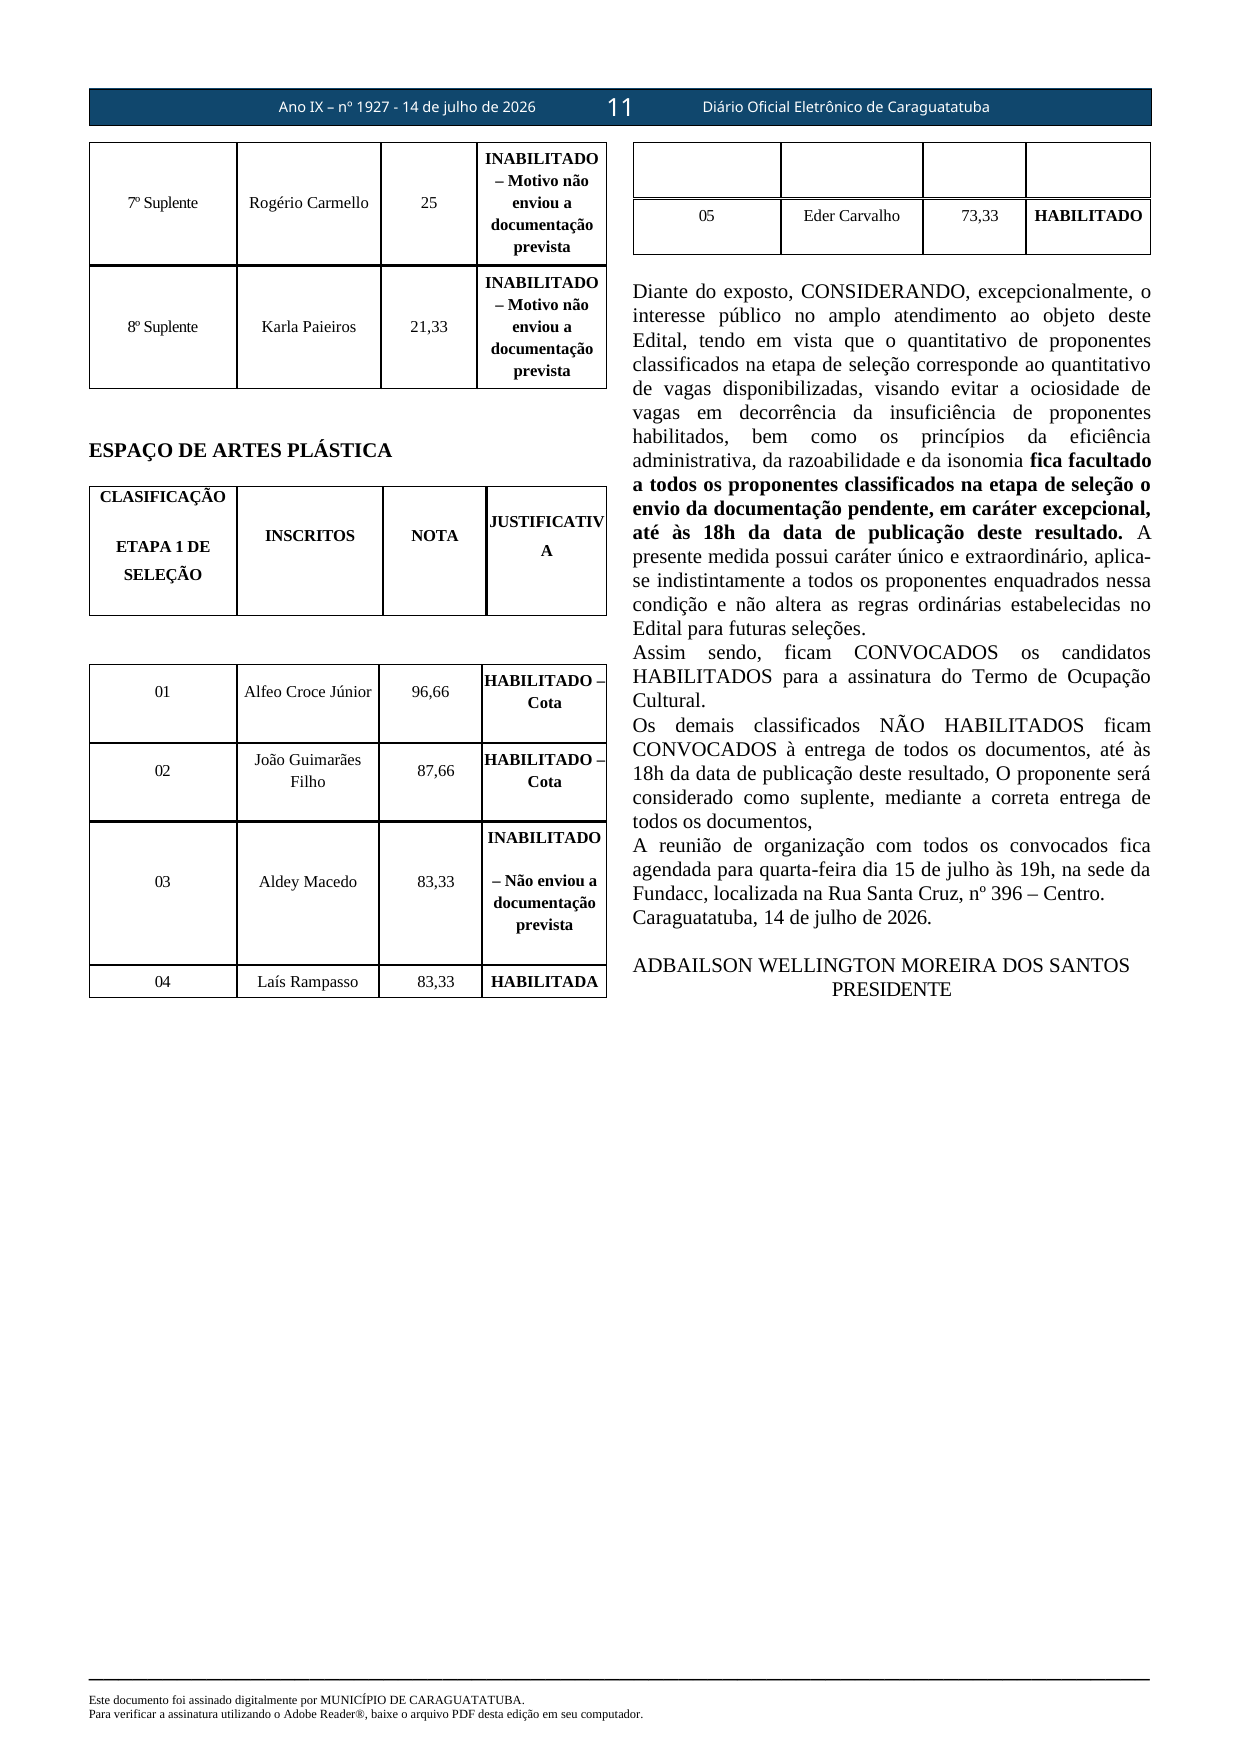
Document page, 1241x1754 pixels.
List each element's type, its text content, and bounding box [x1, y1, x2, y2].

text Assim sendo, ficam CONVOCADOS os candidatos HABILITADOS para a assinatura do Termo de Ocupação Cultural. [632, 640, 1152, 712]
table_header 01 [90, 665, 236, 742]
table_cell 73,33 [924, 200, 1025, 254]
text Diante do exposto, CONSIDERANDO, excepcionalmente, o interesse público no amplo atendimento ao objeto deste Edital, tendo em vista que o quantitativo de proponentes classificados na etapa de seleção corresponde ao quantitativo de vagas disponibilizadas, visando evitar a ociosidade de vagas em decorrência da insuficiência de proponentes habilitados, bem como os princípios da eficiência administrativa, da razoabilidade e da isonomia fica facultado a todos os proponentes classificados na etapa de seleção o envio da documentação pendente, em caráter excepcional, até às 18h da data de publicação deste resultado. A presente medida possui caráter único e extraordinário, aplica-se indistintamente a todos os proponentes enquadrados nessa condição e não altera as regras ordinárias estabelecidas no Edital para futuras seleções. [632, 279, 1152, 640]
table_cell Karla Paieiros [238, 267, 380, 388]
table_cell 7º Suplente [90, 143, 236, 264]
table_cell 03 [90, 823, 236, 964]
table_header HABILITADO – Cota [483, 665, 606, 742]
table_cell Rogério Carmello [238, 143, 380, 264]
text Os demais classificados NÃO HABILITADOS ficam CONVOCADOS à entrega de todos os documentos, até às 18h da data de publicação deste resultado, O proponente será considerado como suplente, mediante a correta entrega de todos os documentos, [632, 712, 1152, 833]
table_cell INABILITADO – Motivo não enviou a documentação prevista [478, 143, 606, 264]
table_cell 04 [90, 966, 236, 997]
table_cell 8º Suplente [90, 267, 236, 388]
table_cell INABILITADO – Não enviou a documentação prevista [483, 823, 606, 964]
table_cell [782, 143, 922, 197]
table_cell 21,33 [382, 267, 476, 388]
table_cell João Guimarães Filho [238, 744, 378, 820]
text PRESIDENTE [632, 977, 1152, 1001]
table_cell Aldey Macedo [238, 823, 378, 964]
text ESPAÇO DE ARTES PLÁSTICA [88, 438, 608, 462]
table_cell [634, 143, 780, 197]
table_header INSCRITOS [238, 487, 382, 615]
table_header CLASIFICAÇÃO ETAPA 1 DE SELEÇÃO [90, 487, 236, 615]
table_cell HABILITADO [1027, 200, 1150, 254]
table_cell HABILITADA [483, 966, 606, 997]
table_cell Laís Rampasso [238, 966, 378, 997]
table_cell 87,66 [380, 744, 481, 820]
table_header NOTA [384, 487, 485, 615]
table_cell 02 [90, 744, 236, 820]
table_header JUSTIFICATIVA [488, 487, 606, 615]
table_cell 25 [382, 143, 476, 264]
table_cell [924, 143, 1025, 197]
table_cell INABILITADO – Motivo não enviou a documentação prevista [478, 267, 606, 388]
table_cell HABILITADO – Cota [483, 744, 606, 820]
table_header Alfeo Croce Júnior [238, 665, 378, 742]
table_cell 83,33 [380, 823, 481, 964]
text A reunião de organização com todos os convocados fica agendada para quarta-feira dia 15 de julho às 19h, na sede da Fundacc, localizada na Rua Santa Cruz, nº 396 – Centro. [632, 833, 1152, 905]
table_cell Eder Carvalho [782, 200, 922, 254]
table_cell 05 [634, 200, 780, 254]
table_cell [1027, 143, 1150, 197]
table_cell 83,33 [380, 966, 481, 997]
table_header 96,66 [380, 665, 481, 742]
text Caraguatatuba, 14 de julho de 2026. [632, 905, 1152, 929]
text ADBAILSON WELLINGTON MOREIRA DOS SANTOS [632, 953, 1152, 977]
